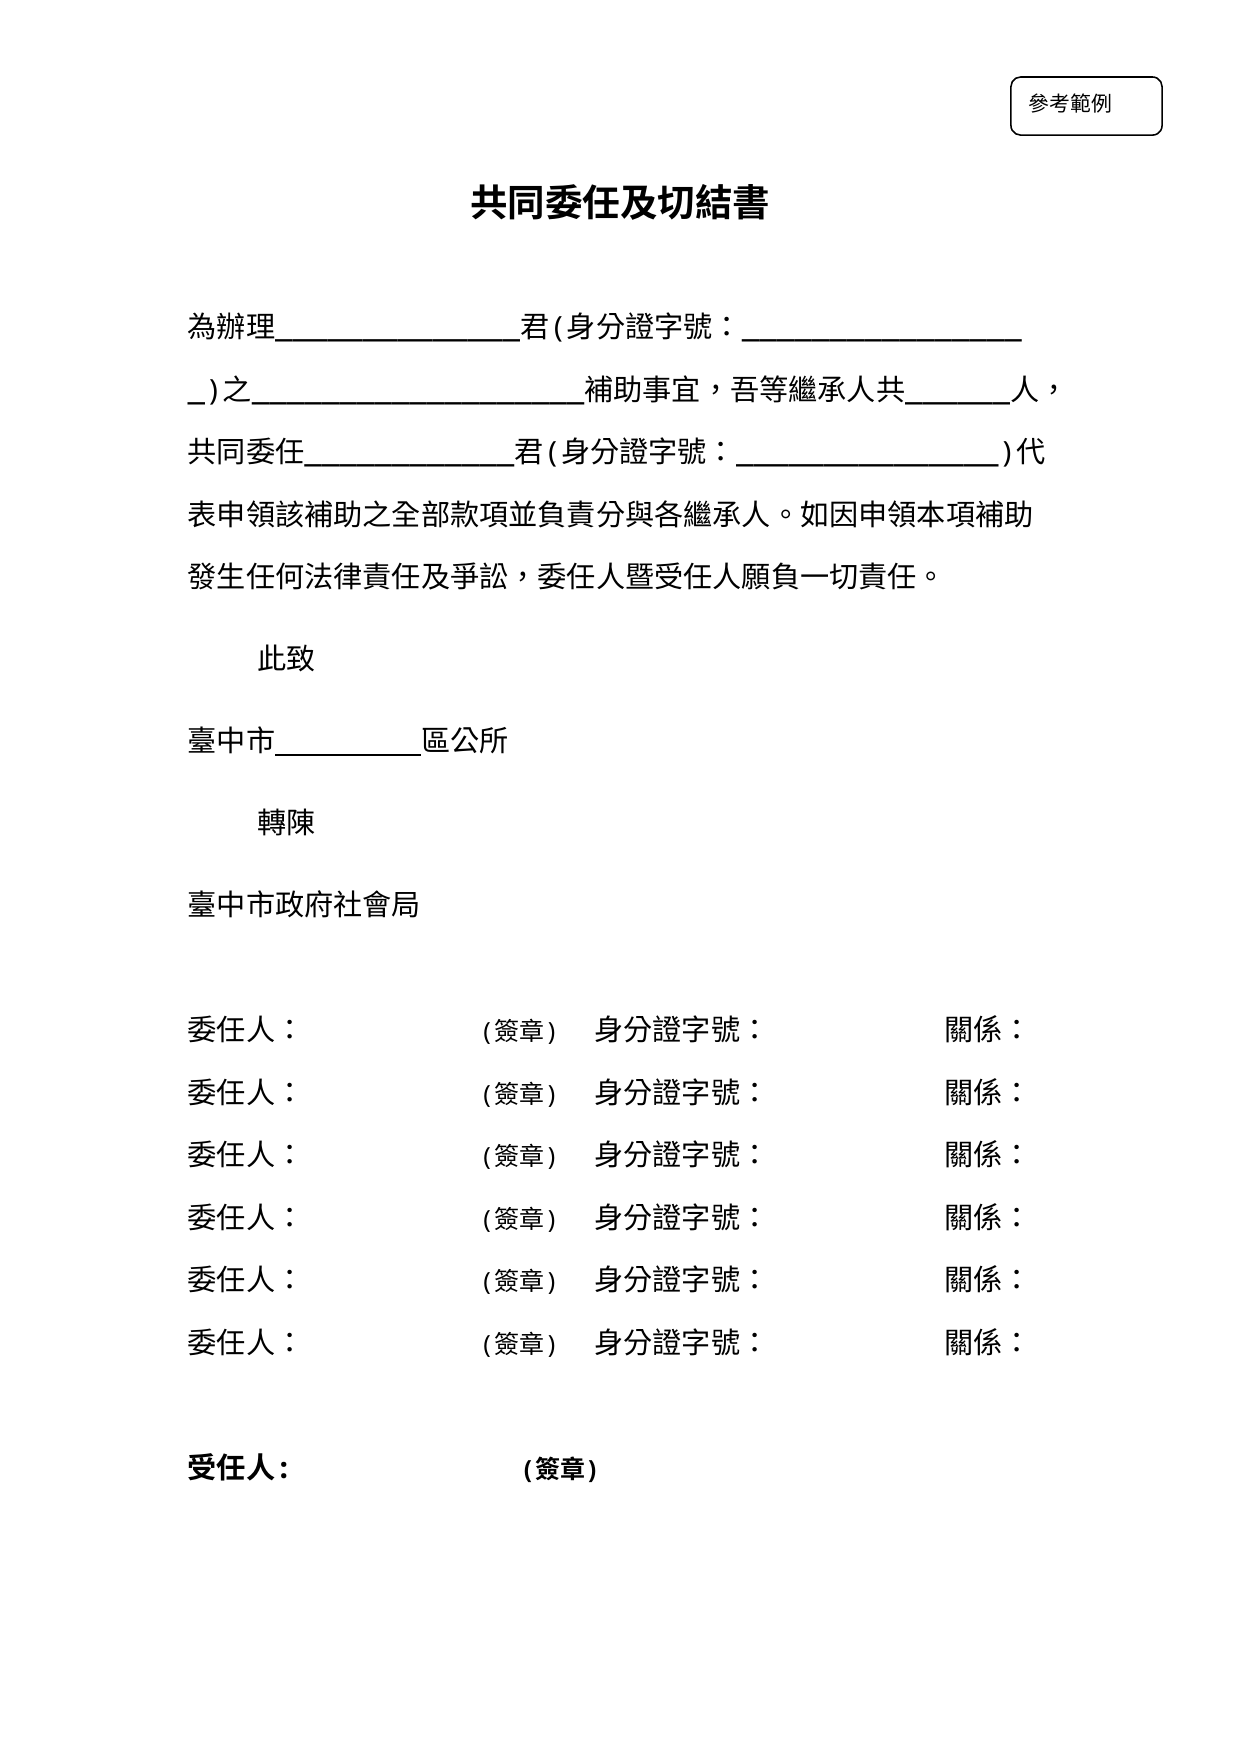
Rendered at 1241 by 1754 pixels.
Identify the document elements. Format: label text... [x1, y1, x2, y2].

text 委任人： (簽章) 身分證字號： 關係： [187, 986, 1053, 1049]
text 此致 [187, 635, 1053, 678]
text 委任人： (簽章) 身分證字號： 關係： [187, 1236, 1053, 1299]
text 為辦理______________君(身分證字號：_________________)之___________________補助事宜，吾等繼承人共______人，共同委任____________君(身分證字號：_______________)代表申領該補助之全部款項並負責分與各繼承人。如因申領本項補助發生任何法律責任及爭訟，委任人暨受任人願負一切責任。 [187, 283, 1053, 596]
text 臺中市政府社會局 [187, 882, 1053, 924]
text 委任人： (簽章) 身分證字號： 關係： [187, 1049, 1053, 1111]
text 受任人: (簽章) [187, 1424, 1053, 1486]
text 委任人： (簽章) 身分證字號： 關係： [187, 1111, 1053, 1174]
text 委任人： (簽章) 身分證字號： 關係： [187, 1299, 1053, 1361]
text 臺中市 區公所 [187, 717, 1053, 760]
text 共同委任及切結書 [187, 158, 1053, 221]
text 轉陳 [187, 799, 1053, 842]
text 委任人： (簽章) 身分證字號： 關係： [187, 1174, 1053, 1236]
